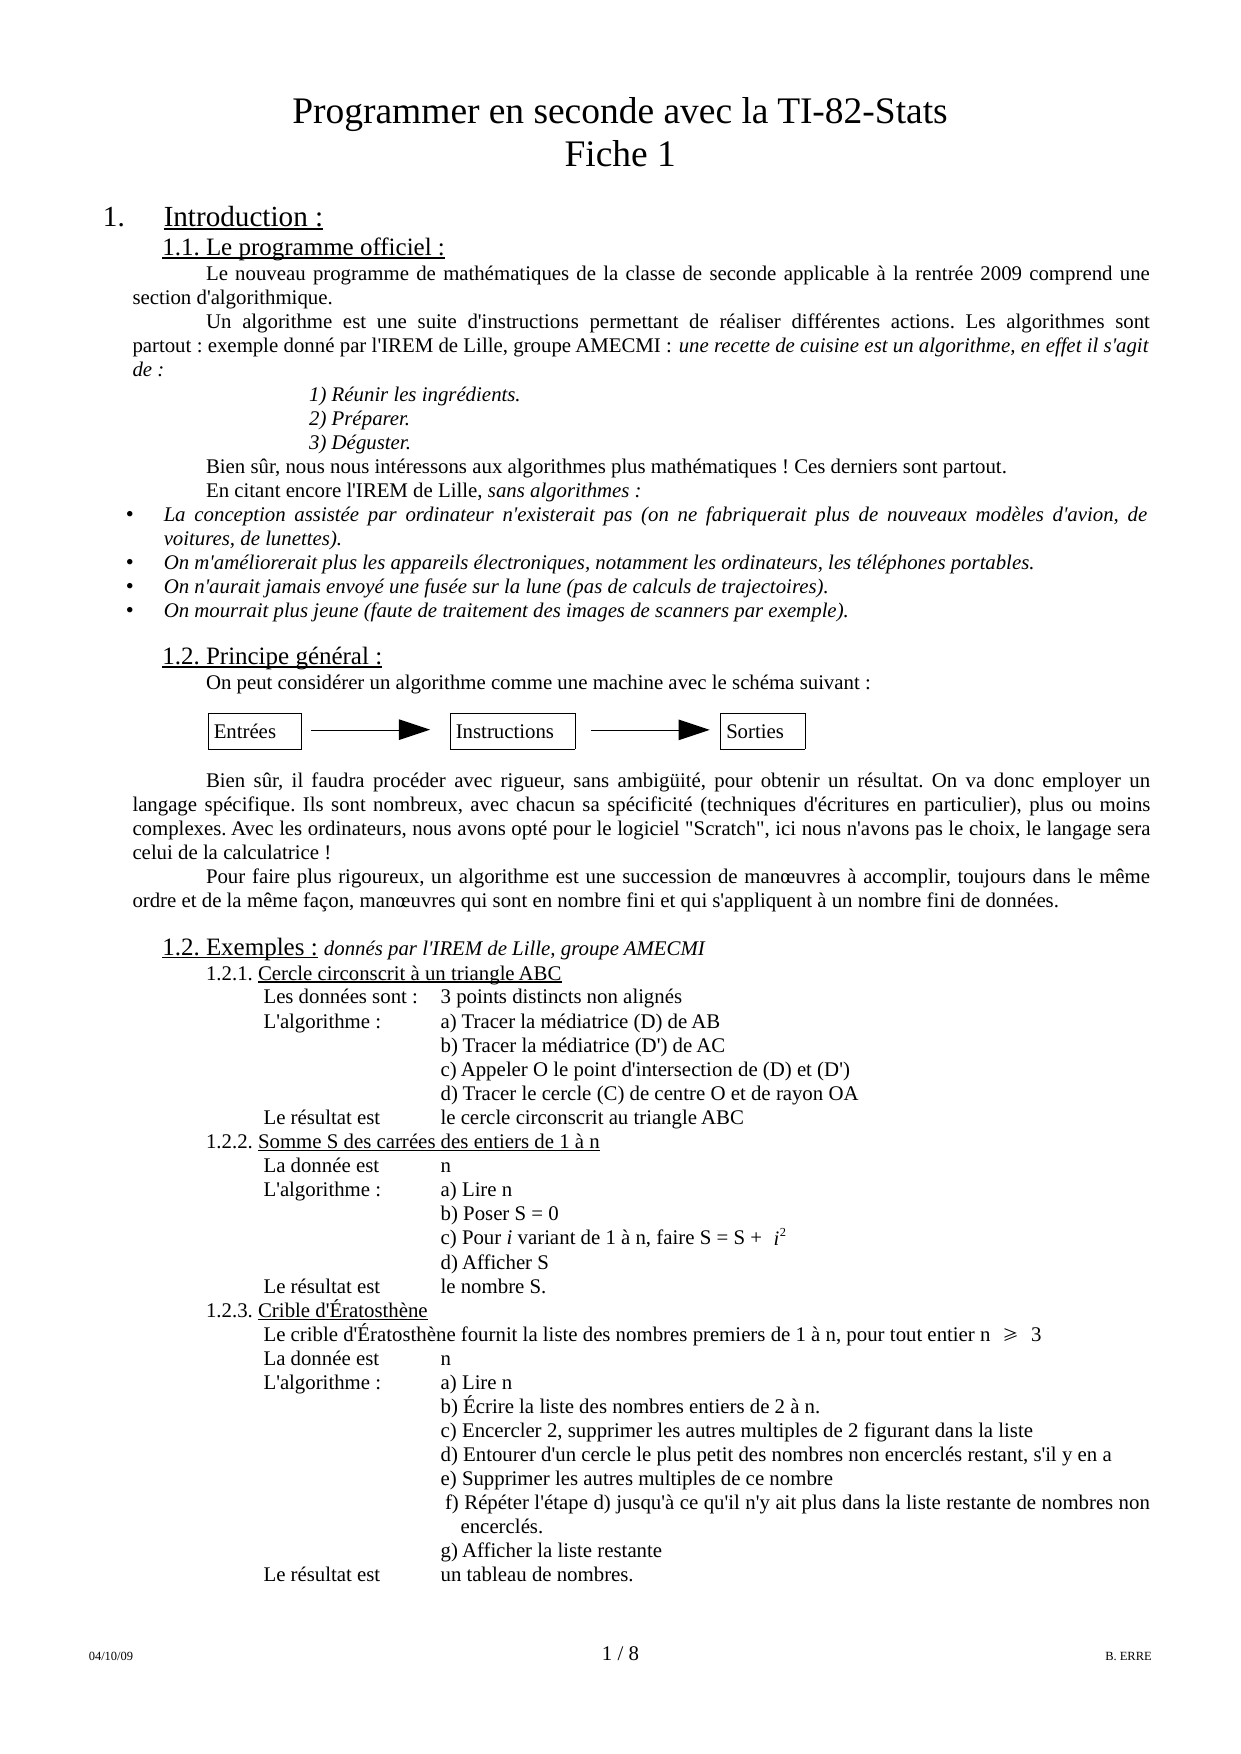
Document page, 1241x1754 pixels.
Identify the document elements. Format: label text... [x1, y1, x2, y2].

text Le résultat est le nombre S. [263, 1274, 1152, 1298]
text L'algorithme : a) Tracer la médiatrice (D) de AB [263, 1008, 1152, 1033]
list Introduction : [103, 199, 1152, 232]
text L'algorithme : a) Lire n [263, 1370, 1152, 1394]
text Bien sûr, nous nous intéressons aux algorithmes plus mathématiques ! Ces derniers sont partout. [132, 454, 1152, 478]
text L'algorithme : a) Lire n [263, 1177, 1152, 1201]
text En citant encore l'IREM de Lille, sans algorithmes : [132, 478, 1152, 502]
text Le nouveau programme de mathématiques de la classe de seconde applicable à la rentrée 2009 comprend une section d'algorithmique. [132, 261, 1152, 309]
text f) Répéter l'étape d) jusqu'à ce qu'il n'y ait plus dans la liste restante de nombres non encerclés. [445, 1490, 1152, 1538]
text 2) Préparer. [235, 406, 1152, 429]
list On n'aurait jamais envoyé une fusée sur la lune (pas de calculs de trajectoires). [126, 574, 1152, 598]
text 3) Déguster. [235, 429, 1152, 454]
text Le crible d'Ératosthène fournit la liste des nombres premiers de 1 à n, pour tout entier n 3 [263, 1322, 1152, 1346]
text g) Afficher la liste restante [263, 1538, 1152, 1562]
text d) Entourer d'un cercle le plus petit des nombres non encerclés restant, s'il y en a [263, 1442, 1152, 1466]
list On m'améliorerait plus les appareils électroniques, notamment les ordinateurs, les téléphones portables. [126, 550, 1152, 574]
text 1.2. Exemples : donnés par l'IREM de Lille, groupe AMECMI [88, 932, 1152, 960]
table_header Entrées [209, 714, 301, 749]
text c) Encercler 2, supprimer les autres multiples de 2 figurant dans la liste [263, 1418, 1152, 1442]
text Un algorithme est une suite d'instructions permettant de réaliser différentes actions. Les algorithmes sont partout : exemple donné par l'IREM de Lille, groupe AMECMI : une recette de cuisine est un algorithme, en effet il s'agit de : [132, 309, 1152, 381]
text d) Tracer le cercle (C) de centre O et de rayon OA [263, 1081, 1152, 1105]
text e) Supprimer les autres multiples de ce nombre [263, 1466, 1152, 1490]
text Le résultat est un tableau de nombres. [263, 1562, 1152, 1586]
text 1.1. Le programme officiel : [88, 232, 1152, 261]
text Bien sûr, il faudra procéder avec rigueur, sans ambigüité, pour obtenir un résultat. On va donc employer un langage spécifique. Ils sont nombreux, avec chacun sa spécificité (techniques d'écritures en particulier), plus ou moins complexes. Avec les ordinateurs, nous avons opté pour le logiciel "Scratch", ici nous n'avons pas le choix, le langage sera celui de la calculatrice ! [132, 768, 1152, 864]
text On peut considérer un algorithme comme une machine avec le schéma suivant : [132, 670, 1152, 694]
text La donnée est n [263, 1153, 1152, 1177]
text c) Pour i variant de 1 à n, faire S = S + [263, 1225, 1152, 1249]
text La donnée est n [263, 1346, 1152, 1370]
text 1) Réunir les ingrédients. [235, 381, 1152, 406]
text Les données sont : 3 points distincts non alignés [263, 984, 1152, 1008]
table_header Instructions [451, 714, 575, 749]
text Fiche 1 [88, 132, 1152, 175]
text 1.2.2. Somme S des carrées des entiers de 1 à n [132, 1129, 1152, 1153]
table_header [302, 713, 450, 749]
list On mourrait plus jeune (faute de traitement des images de scanners par exemple). [126, 598, 1152, 622]
text b) Poser S = 0 [263, 1201, 1152, 1225]
text b) Écrire la liste des nombres entiers de 2 à n. [263, 1394, 1152, 1418]
text c) Appeler O le point d'intersection de (D) et (D') [263, 1057, 1152, 1081]
text 1.2. Principe général : [88, 641, 1152, 670]
text b) Tracer la médiatrice (D') de AC [263, 1033, 1152, 1057]
text Programmer en seconde avec la TI-82-Stats [88, 88, 1152, 132]
text Le résultat est le cercle circonscrit au triangle ABC [263, 1105, 1152, 1129]
list La conception assistée par ordinateur n'existerait pas (on ne fabriquerait plus de nouveaux modèles d'avion, de voitures, de lunettes). [126, 502, 1152, 550]
text d) Afficher S [263, 1249, 1152, 1274]
text 1.2.1. Cercle circonscrit à un triangle ABC [132, 960, 1152, 984]
table_header [576, 713, 720, 749]
text Pour faire plus rigoureux, un algorithme est une succession de manœuvres à accomplir, toujours dans le même ordre et de la même façon, manœuvres qui sont en nombre fini et qui s'appliquent à un nombre fini de données. [132, 864, 1152, 912]
table_header Sorties [721, 714, 805, 749]
text 1.2.3. Crible d'Ératosthène [132, 1298, 1152, 1322]
